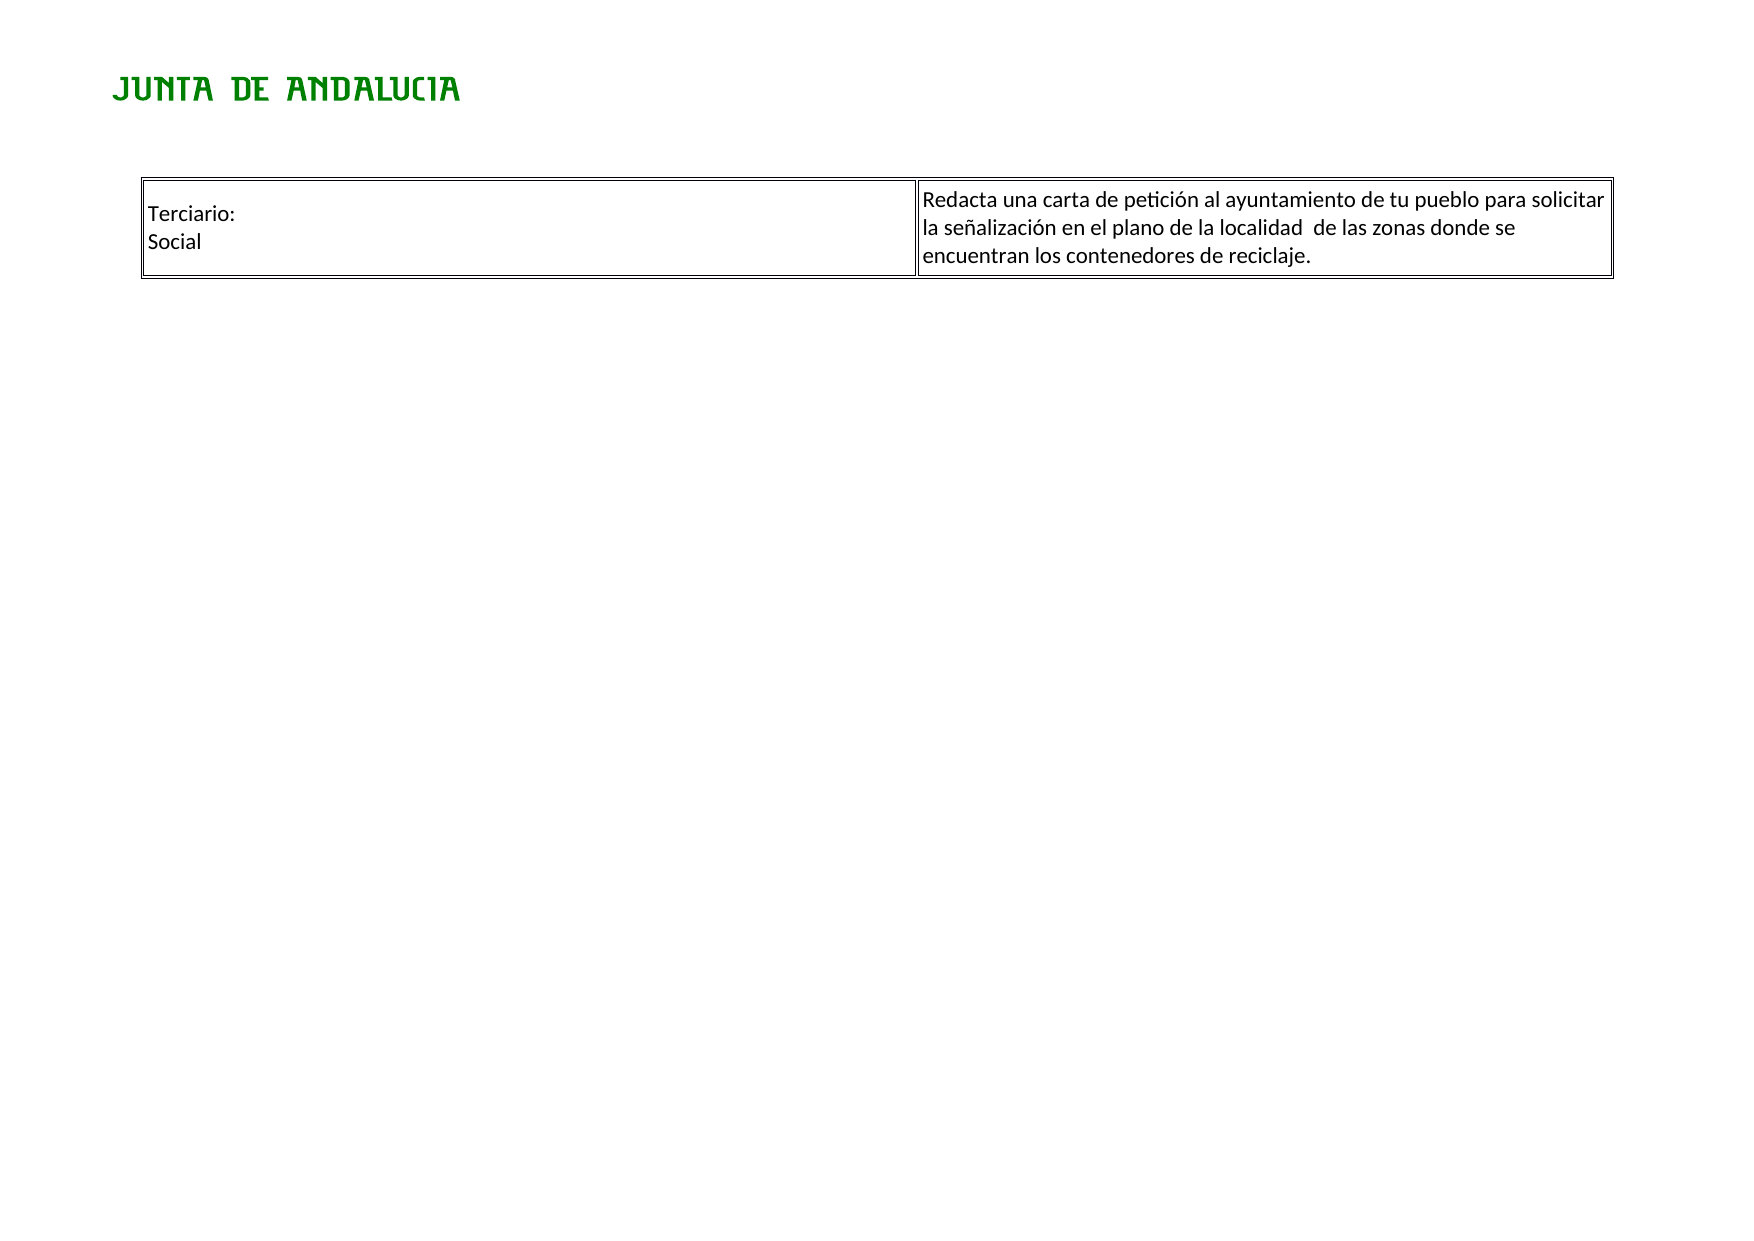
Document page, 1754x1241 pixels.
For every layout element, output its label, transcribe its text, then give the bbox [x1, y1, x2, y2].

table_cell Redacta una carta de petición al ayuntamiento de tu pueblo para solicitar la señalización en el plano de la localidad de las zonas donde se encuentran los contenedores de reciclaje. [919, 181, 1611, 275]
table_cell Terciario: Social [144, 181, 915, 275]
